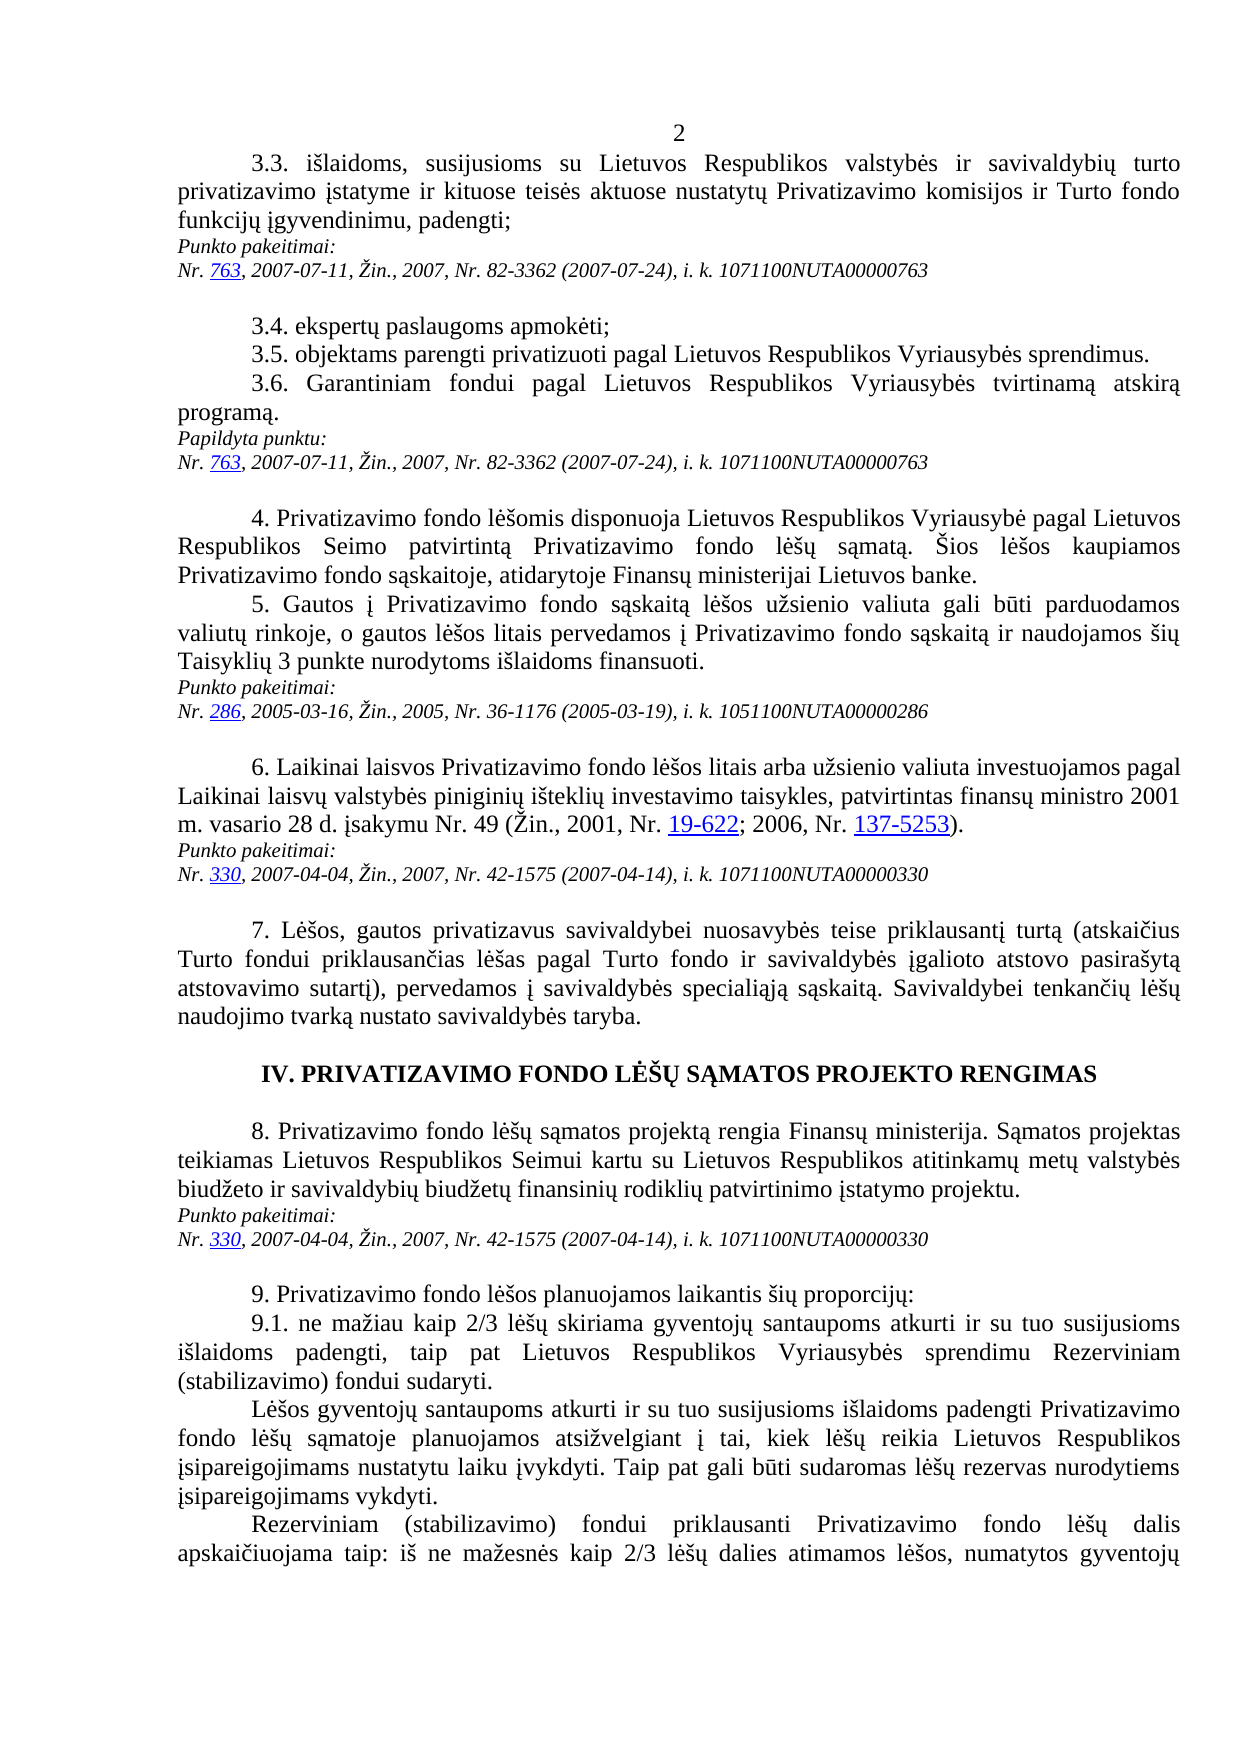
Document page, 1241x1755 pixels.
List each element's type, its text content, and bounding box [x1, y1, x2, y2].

text 9. Privatizavimo fondo lėšos planuojamos laikantis šių proporcijų: [177, 1279, 1181, 1308]
text IV. PRIVATIZAVIMO FONDO LĖŠŲ SĄMATOS PROJEKTO RENGIMAS [177, 1059, 1181, 1088]
text Papildyta punktu: [177, 426, 1181, 450]
text Nr. 763, 2007-07-11, Žin., 2007, Nr. 82-3362 (2007-07-24), i. k. 1071100NUTA00000763 [177, 258, 1181, 282]
text Lėšos gyventojų santaupoms atkurti ir su tuo susijusioms išlaidoms padengti Privatizavimo fondo lėšų sąmatoje planuojamos atsižvelgiant į tai, kiek lėšų reikia Lietuvos Respublikos įsipareigojimams nustatytu laiku įvykdyti. Taip pat gali būti sudaromas lėšų rezervas nurodytiems įsipareigojimams vykdyti. [177, 1394, 1181, 1509]
text Nr. 286, 2005-03-16, Žin., 2005, Nr. 36-1176 (2005-03-19), i. k. 1051100NUTA00000286 [177, 699, 1181, 723]
text 9.1. ne mažiau kaip 2/3 lėšų skiriama gyventojų santaupoms atkurti ir su tuo susijusioms išlaidoms padengti, taip pat Lietuvos Respublikos Vyriausybės sprendimu Rezerviniam (stabilizavimo) fondui sudaryti. [177, 1308, 1181, 1394]
text 6. Laikinai laisvos Privatizavimo fondo lėšos litais arba užsienio valiuta investuojamos pagal Laikinai laisvų valstybės piniginių išteklių investavimo taisykles, patvirtintas finansų ministro 2001 m. vasario 28 d. įsakymu Nr. 49 (Žin., 2001, Nr. 19-622; 2006, Nr. 137-5253). [177, 752, 1181, 838]
text 5. Gautos į Privatizavimo fondo sąskaitą lėšos užsienio valiuta gali būti parduodamos valiutų rinkoje, o gautos lėšos litais pervedamos į Privatizavimo fondo sąskaitą ir naudojamos šių Taisyklių 3 punkte nurodytoms išlaidoms finansuoti. [177, 589, 1181, 675]
text 3.5. objektams parengti privatizuoti pagal Lietuvos Respublikos Vyriausybės sprendimus. [177, 339, 1181, 368]
text Rezerviniam (stabilizavimo) fondui priklausanti Privatizavimo fondo lėšų dalis apskaičiuojama taip: iš ne mažesnės kaip 2/3 lėšų dalies atimamos lėšos, numatytos gyventojų [177, 1509, 1181, 1567]
text Punkto pakeitimai: [177, 1203, 1181, 1227]
text 3.4. ekspertų paslaugoms apmokėti; [177, 311, 1181, 339]
text Punkto pakeitimai: [177, 675, 1181, 699]
text Nr. 330, 2007-04-04, Žin., 2007, Nr. 42-1575 (2007-04-14), i. k. 1071100NUTA00000330 [177, 1227, 1181, 1251]
text 8. Privatizavimo fondo lėšų sąmatos projektą rengia Finansų ministerija. Sąmatos projektas teikiamas Lietuvos Respublikos Seimui kartu su Lietuvos Respublikos atitinkamų metų valstybės biudžeto ir savivaldybių biudžetų finansinių rodiklių patvirtinimo įstatymo projektu. [177, 1116, 1181, 1203]
text 4. Privatizavimo fondo lėšomis disponuoja Lietuvos Respublikos Vyriausybė pagal Lietuvos Respublikos Seimo patvirtintą Privatizavimo fondo lėšų sąmatą. Šios lėšos kaupiamos Privatizavimo fondo sąskaitoje, atidarytoje Finansų ministerijai Lietuvos banke. [177, 503, 1181, 589]
text Nr. 330, 2007-04-04, Žin., 2007, Nr. 42-1575 (2007-04-14), i. k. 1071100NUTA00000330 [177, 862, 1181, 886]
text Punkto pakeitimai: [177, 234, 1181, 258]
text Nr. 763, 2007-07-11, Žin., 2007, Nr. 82-3362 (2007-07-24), i. k. 1071100NUTA00000763 [177, 450, 1181, 474]
text 3.6. Garantiniam fondui pagal Lietuvos Respublikos Vyriausybės tvirtinamą atskirą programą. [177, 368, 1181, 426]
text 3.3. išlaidoms, susijusioms su Lietuvos Respublikos valstybės ir savivaldybių turto privatizavimo įstatyme ir kituose teisės aktuose nustatytų Privatizavimo komisijos ir Turto fondo funkcijų įgyvendinimu, padengti; [177, 148, 1181, 234]
text 7. Lėšos, gautos privatizavus savivaldybei nuosavybės teise priklausantį turtą (atskaičius Turto fondui priklausančias lėšas pagal Turto fondo ir savivaldybės įgalioto atstovo pasirašytą atstovavimo sutartį), pervedamos į savivaldybės specialiąją sąskaitą. Savivaldybei tenkančių lėšų naudojimo tvarką nustato savivaldybės taryba. [177, 915, 1181, 1030]
text Punkto pakeitimai: [177, 838, 1181, 862]
